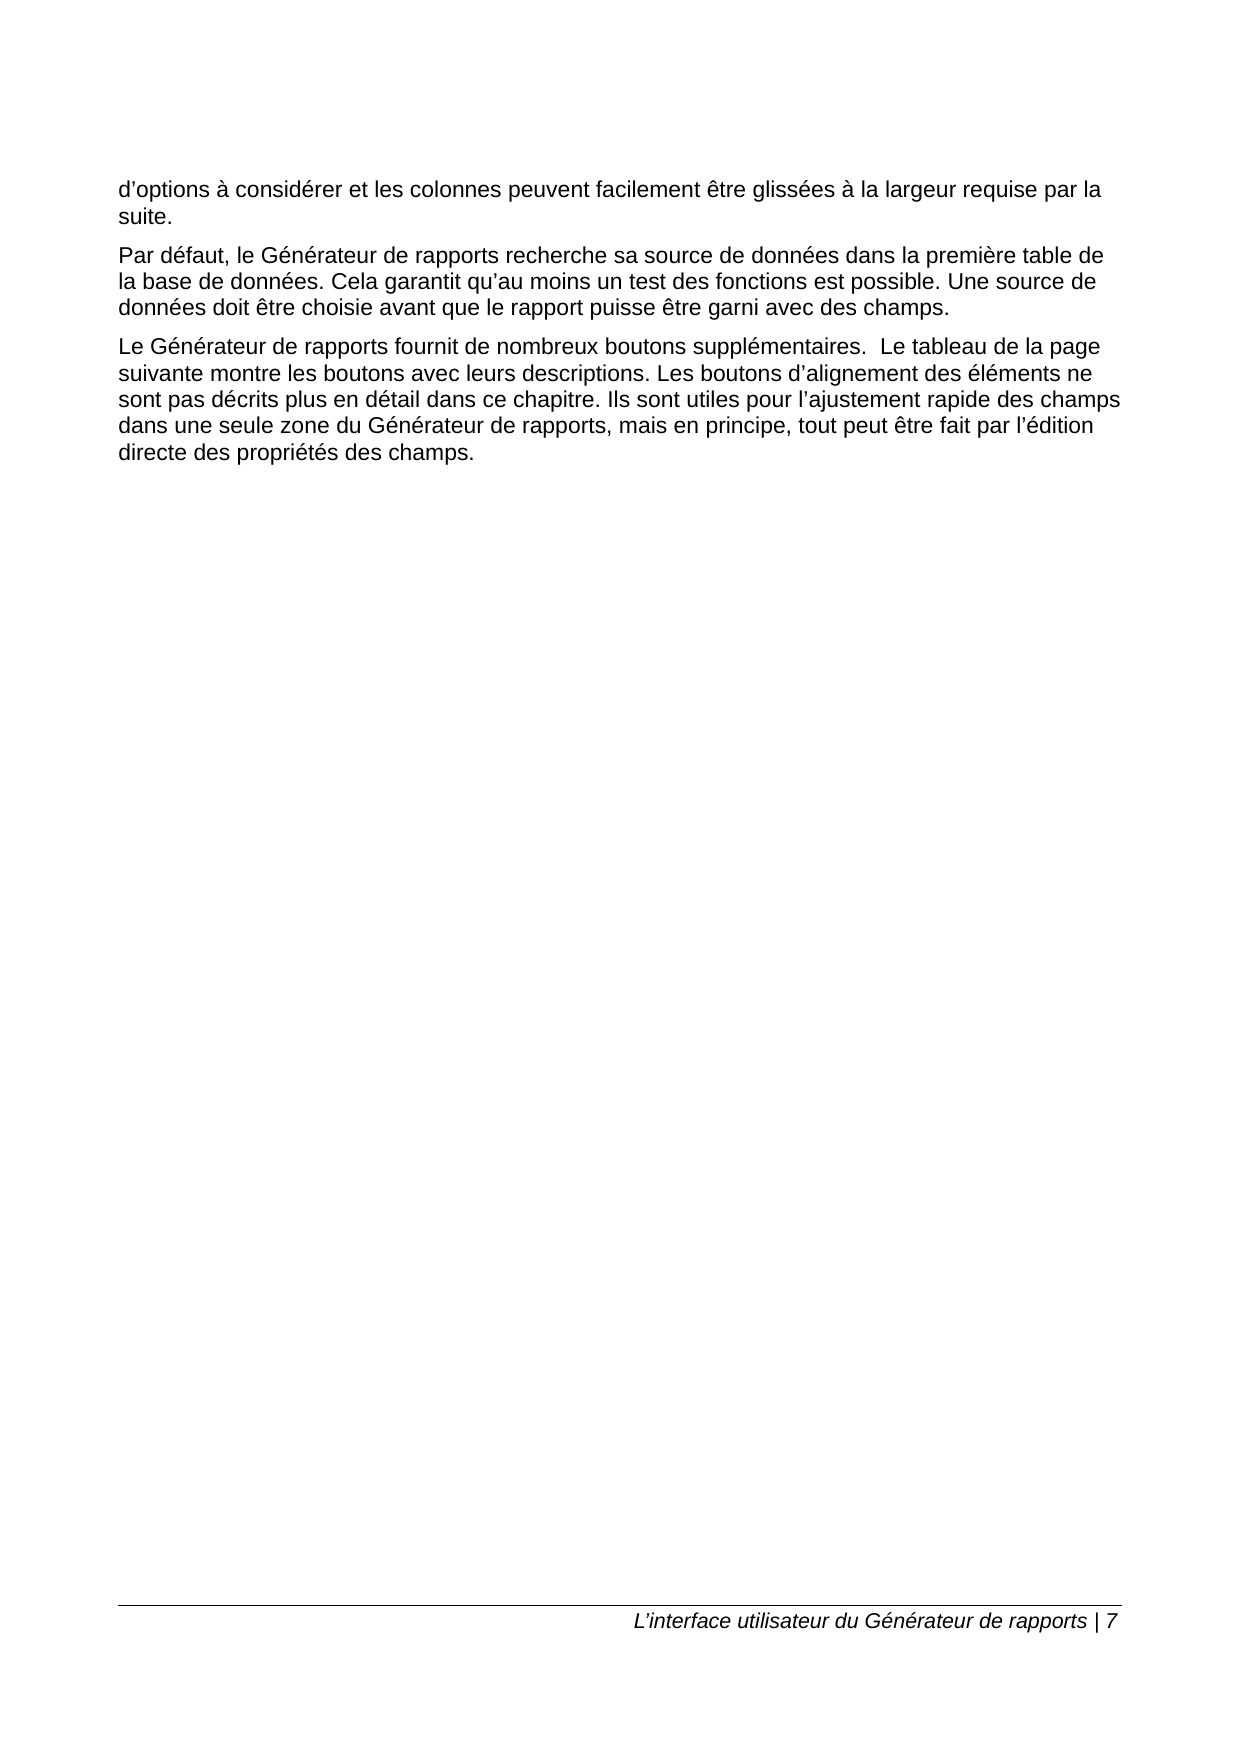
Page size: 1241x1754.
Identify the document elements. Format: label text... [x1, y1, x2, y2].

text Par défaut, le Générateur de rapports recherche sa source de données dans la première table de la base de données. Cela garantit qu’au moins un test des fonctions est possible. Une source de données doit être choisie avant que le rapport puisse être garni avec des champs. [118, 242, 1122, 321]
text Le Générateur de rapports fournit de nombreux boutons supplémentaires. Le tableau de la page suivante montre les boutons avec leurs descriptions. Les boutons d’alignement des éléments ne sont pas décrits plus en détail dans ce chapitre. Ils sont utiles pour l’ajustement rapide des champs dans une seule zone du Générateur de rapports, mais en principe, tout peut être fait par l’édition directe des propriétés des champs. [118, 333, 1122, 465]
text d’options à considérer et les colonnes peuvent facilement être glissées à la largeur requise par la suite. [118, 176, 1122, 229]
